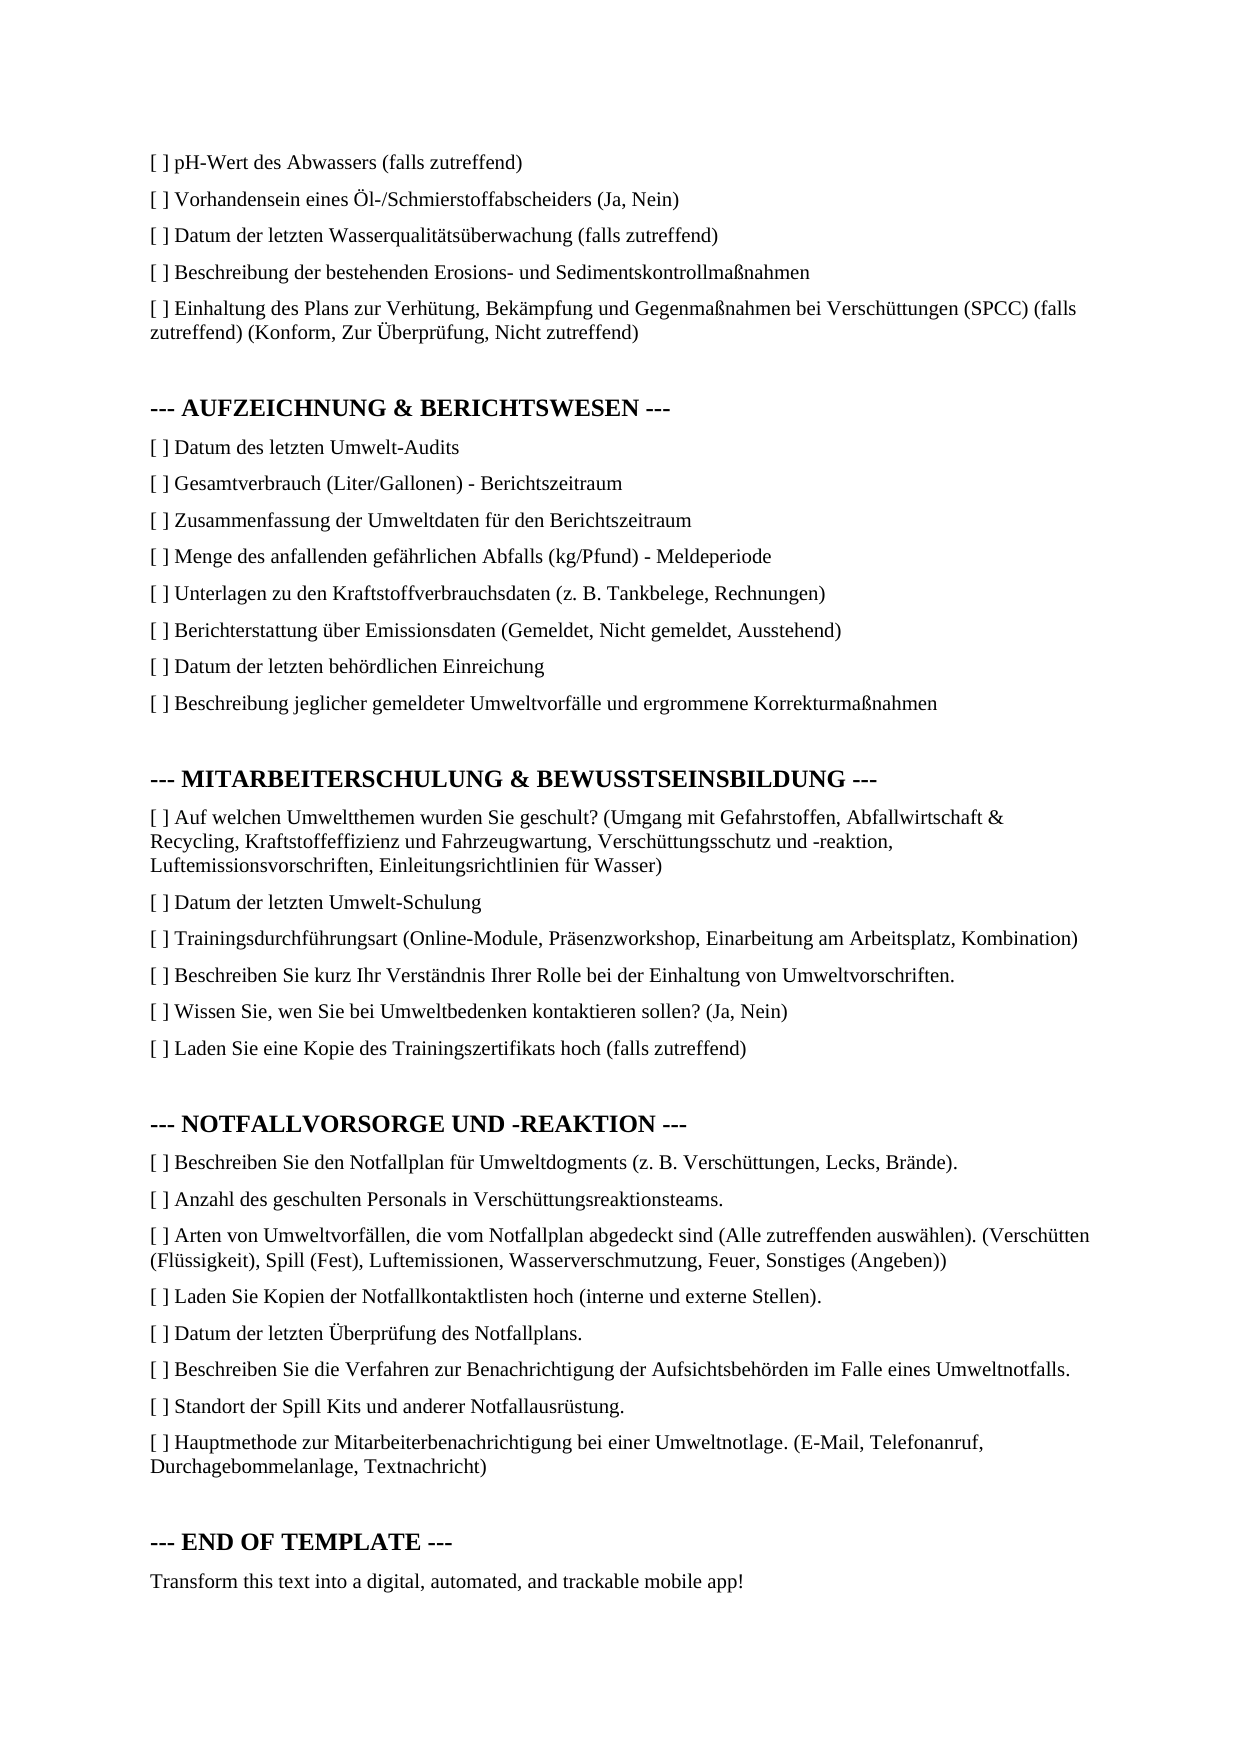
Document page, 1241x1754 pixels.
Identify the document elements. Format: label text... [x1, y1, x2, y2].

text [ ] Beschreiben Sie den Notfallplan für Umweltdogments (z. B. Verschüttungen, Lecks, Brände). [150, 1150, 1090, 1174]
text [ ] Zusammenfassung der Umweltdaten für den Berichtszeitraum [150, 508, 1090, 532]
text [ ] Beschreiben Sie die Verfahren zur Benachrichtigung der Aufsichtsbehörden im Falle eines Umweltnotfalls. [150, 1357, 1090, 1381]
text [ ] Datum der letzten Überprüfung des Notfallplans. [150, 1321, 1090, 1345]
text [ ] Laden Sie eine Kopie des Trainingszertifikats hoch (falls zutreffend) [150, 1036, 1090, 1060]
text [ ] Vorhandensein eines Öl-/Schmierstoffabscheiders (Ja, Nein) [150, 187, 1090, 211]
text [ ] Datum der letzten Umwelt-Schulung [150, 890, 1090, 914]
text [ ] Wissen Sie, wen Sie bei Umweltbedenken kontaktieren sollen? (Ja, Nein) [150, 999, 1090, 1023]
text [ ] Anzahl des geschulten Personals in Verschüttungsreaktionsteams. [150, 1187, 1090, 1211]
text [ ] Gesamtverbrauch (Liter/Gallonen) - Berichtszeitraum [150, 471, 1090, 495]
text Transform this text into a digital, automated, and trackable mobile app! [150, 1569, 1090, 1593]
text [ ] Menge des anfallenden gefährlichen Abfalls (kg/Pfund) - Meldeperiode [150, 544, 1090, 568]
text [ ] Unterlagen zu den Kraftstoffverbrauchsdaten (z. B. Tankbelege, Rechnungen) [150, 581, 1090, 605]
text [ ] Hauptmethode zur Mitarbeiterbenachrichtigung bei einer Umweltnotlage. (E-Mail, Telefonanruf, Durchagebommelanlage, Textnachricht) [150, 1430, 1090, 1478]
text [ ] Datum des letzten Umwelt-Audits [150, 435, 1090, 459]
text --- MITARBEITERSCHULUNG & BEWUSSTSEINSBILDUNG --- [150, 764, 1090, 792]
text [ ] Beschreiben Sie kurz Ihr Verständnis Ihrer Rolle bei der Einhaltung von Umweltvorschriften. [150, 963, 1090, 987]
text [ ] Trainingsdurchführungsart (Online-Module, Präsenzworkshop, Einarbeitung am Arbeitsplatz, Kombination) [150, 926, 1090, 950]
text --- AUFZEICHNUNG & BERICHTSWESEN --- [150, 393, 1090, 422]
text --- END OF TEMPLATE --- [150, 1527, 1090, 1556]
text [ ] Beschreibung jeglicher gemeldeter Umweltvorfälle und ergrommene Korrekturmaßnahmen [150, 691, 1090, 715]
text [ ] Datum der letzten Wasserqualitätsüberwachung (falls zutreffend) [150, 223, 1090, 247]
text [ ] Standort der Spill Kits und anderer Notfallausrüstung. [150, 1394, 1090, 1418]
text [ ] Arten von Umweltvorfällen, die vom Notfallplan abgedeckt sind (Alle zutreffenden auswählen). (Verschütten (Flüssigkeit), Spill (Fest), Luftemissionen, Wasserverschmutzung, Feuer, Sonstiges (Angeben)) [150, 1223, 1090, 1272]
text [ ] Berichterstattung über Emissionsdaten (Gemeldet, Nicht gemeldet, Ausstehend) [150, 617, 1090, 642]
text [ ] pH-Wert des Abwassers (falls zutreffend) [150, 150, 1090, 174]
text [ ] Beschreibung der bestehenden Erosions- und Sedimentskontrollmaßnahmen [150, 260, 1090, 284]
text --- NOTFALLVORSORGE UND -REAKTION --- [150, 1109, 1090, 1138]
text [ ] Auf welchen Umweltthemen wurden Sie geschult? (Umgang mit Gefahrstoffen, Abfallwirtschaft & Recycling, Kraftstoffeffizienz und Fahrzeugwartung, Verschüttungsschutz und -reaktion, Luftemissionsvorschriften, Einleitungsrichtlinien für Wasser) [150, 805, 1090, 877]
text [ ] Datum der letzten behördlichen Einreichung [150, 654, 1090, 678]
text [ ] Laden Sie Kopien der Notfallkontaktlisten hoch (interne und externe Stellen). [150, 1284, 1090, 1308]
text [ ] Einhaltung des Plans zur Verhütung, Bekämpfung und Gegenmaßnahmen bei Verschüttungen (SPCC) (falls zutreffend) (Konform, Zur Überprüfung, Nicht zutreffend) [150, 296, 1090, 344]
